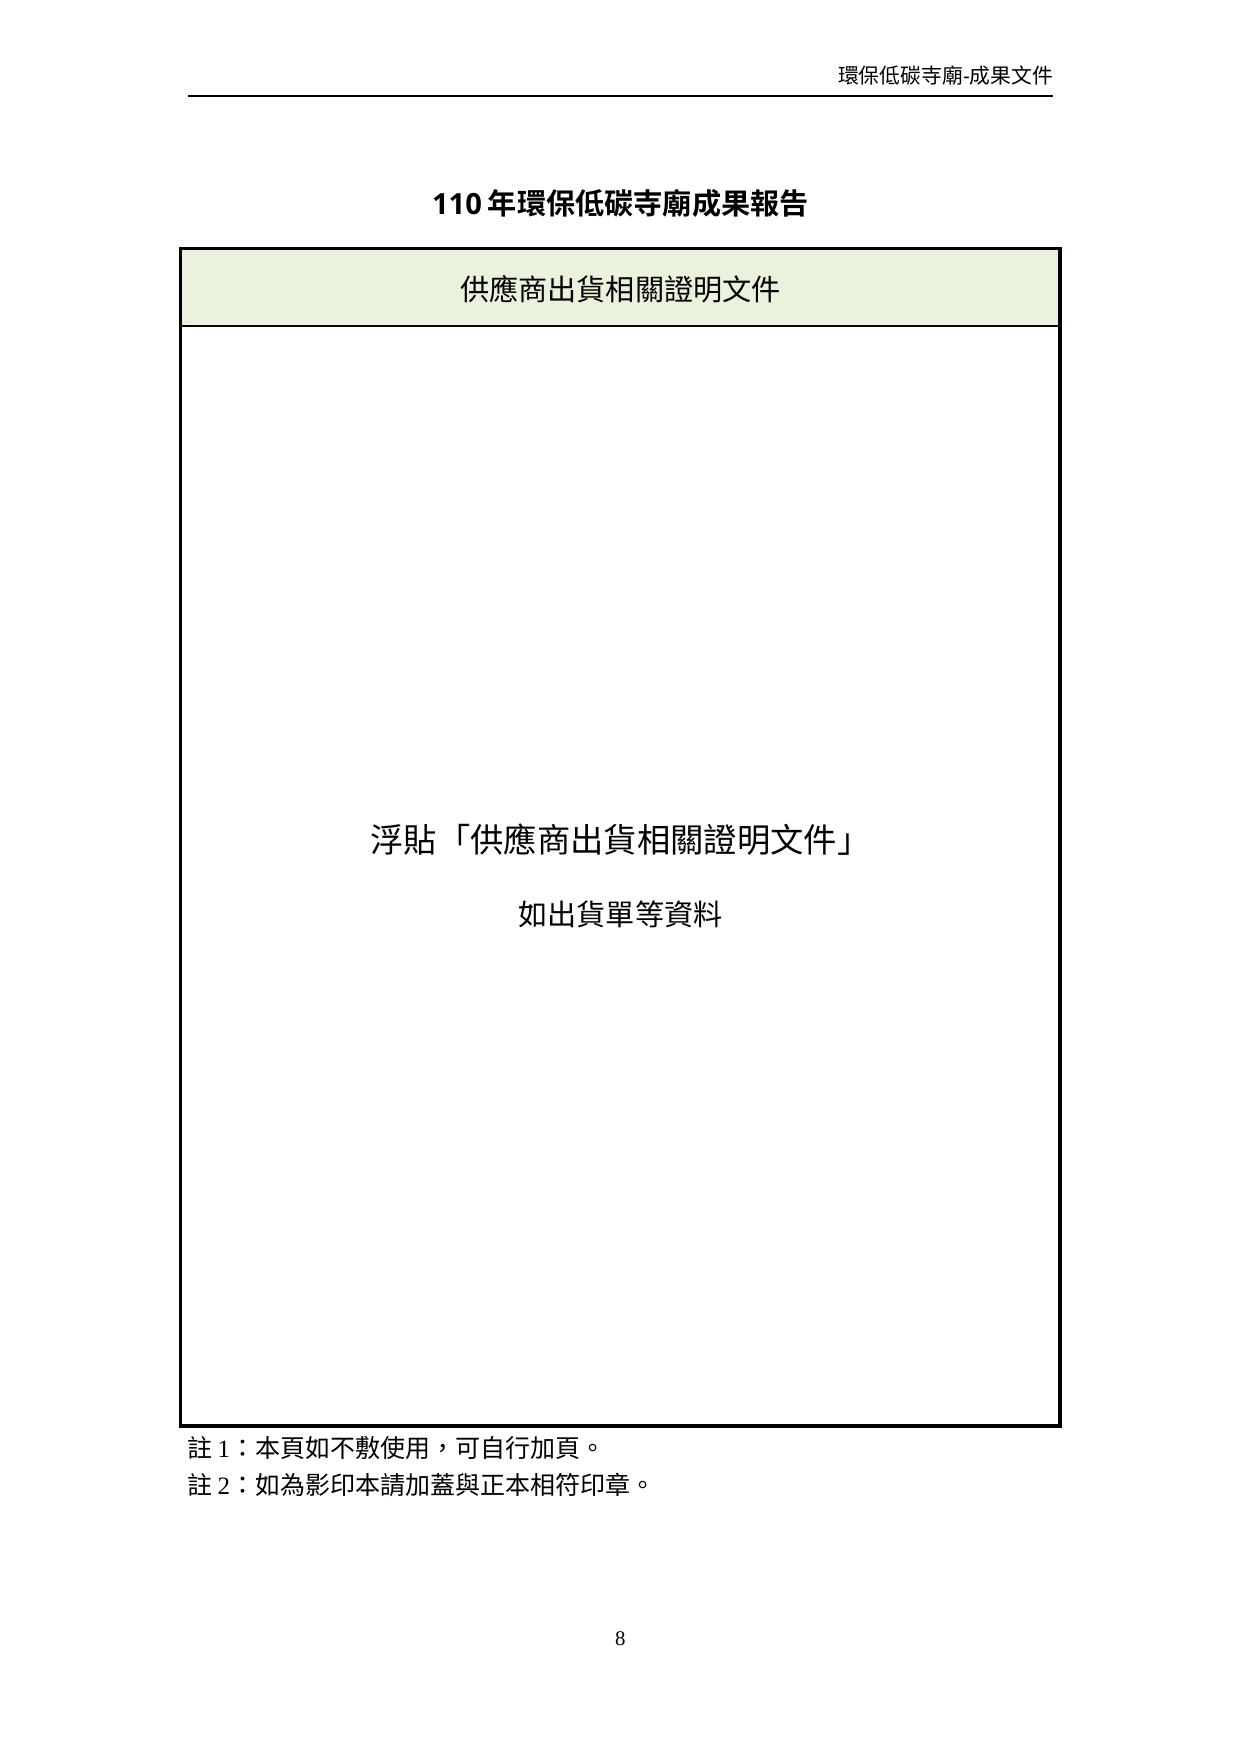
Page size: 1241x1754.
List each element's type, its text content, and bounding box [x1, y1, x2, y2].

text 註2：如為影印本請加蓋與正本相符印章。 [187, 1465, 1053, 1502]
table_cell 浮貼「供應商出貨相關證明文件」 如出貨單等資料 [182, 327, 1058, 1424]
table_header 供應商出貨相關證明文件 [182, 250, 1058, 325]
text 註1：本頁如不敷使用，可自行加頁。 [187, 1428, 1053, 1465]
text 110年環保低碳寺廟成果報告 [187, 164, 1053, 239]
